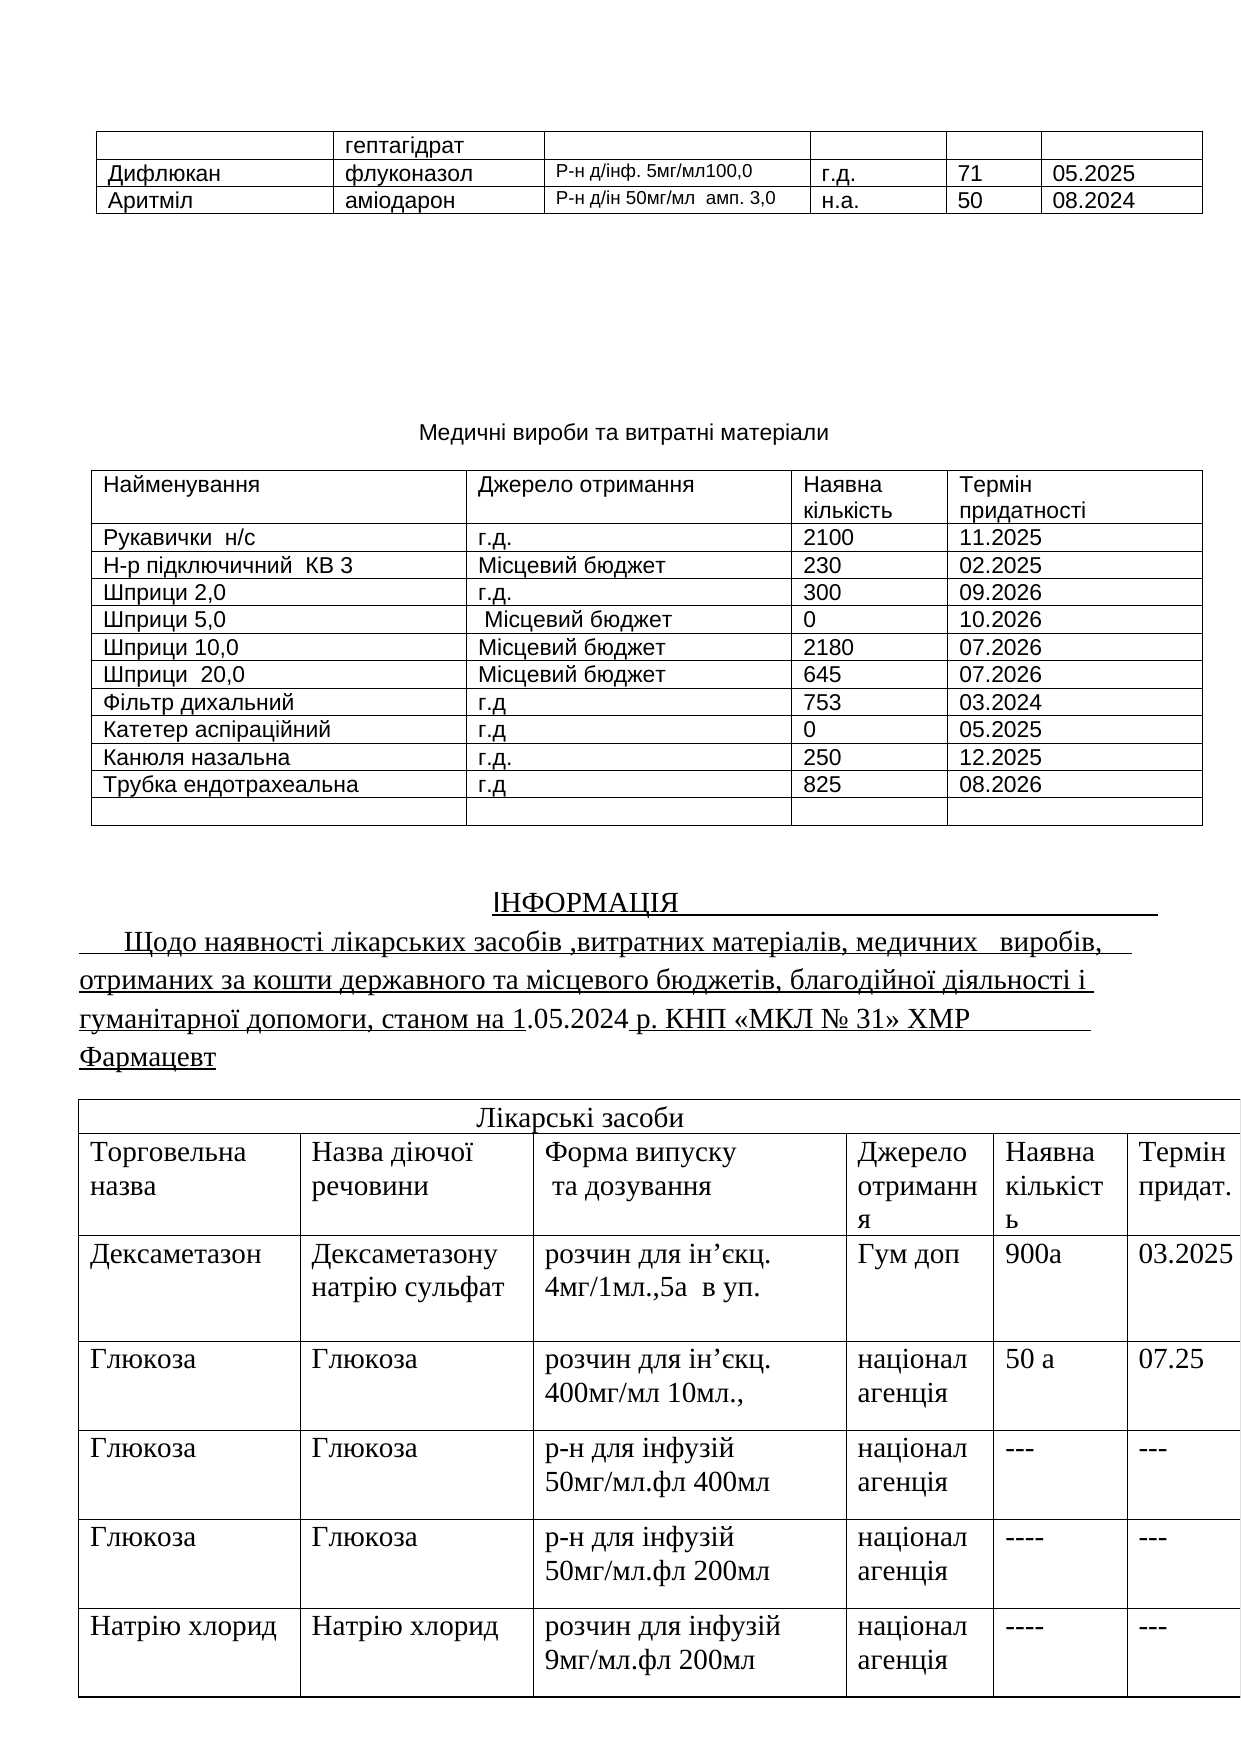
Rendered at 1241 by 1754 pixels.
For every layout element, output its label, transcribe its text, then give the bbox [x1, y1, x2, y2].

table_cell 08.2024 [1042, 187, 1202, 213]
table_cell Місцевий бюджет [467, 634, 791, 660]
table_cell 0 [792, 716, 947, 742]
table_cell націонал агенція [847, 1520, 993, 1607]
table_cell Фільтр дихальний [92, 689, 466, 715]
table_header Найменування [92, 471, 466, 523]
table_cell 645 [792, 661, 947, 688]
table_cell ---- [994, 1609, 1127, 1696]
table_cell Катетер аспіраційний [92, 716, 466, 742]
table_cell 05.2025 [1042, 160, 1202, 186]
table_cell Глюкоза [79, 1520, 300, 1607]
table_cell 07.2026 [948, 661, 1202, 688]
table_cell Глюкоза [301, 1431, 533, 1518]
table_cell 11.2025 [948, 524, 1202, 551]
table_cell - [947, 132, 1041, 158]
table_cell Дифлюкан [97, 160, 333, 186]
table_cell Торговельна назва [79, 1134, 300, 1235]
table_cell 03.2024 [948, 689, 1202, 715]
table_cell ---- [994, 1520, 1127, 1607]
table_cell Н-р підключичний КВ 3 [92, 552, 466, 578]
table_cell Шприци 20,0 [92, 661, 466, 688]
table_cell націонал агенція [847, 1609, 993, 1696]
table_cell флуконазол [334, 160, 544, 186]
table_cell [545, 132, 810, 158]
table_cell --- [1128, 1520, 1240, 1607]
table_cell г.д [467, 771, 791, 797]
table_cell націонал агенція [847, 1342, 993, 1429]
table_cell г.д. [467, 579, 791, 605]
table_cell [948, 798, 1202, 824]
table_cell Глюкоза [301, 1520, 533, 1607]
table_cell 12.2025 [948, 744, 1202, 770]
table_cell розчин для ін’єкц. 4мг/1мл.,5а в уп. [534, 1236, 846, 1341]
table_cell Канюля назальна [92, 744, 466, 770]
table_cell Глюкоза [301, 1342, 533, 1429]
table_header Наявна кількість [792, 471, 947, 523]
table_header Термін придатності [948, 471, 1202, 523]
table_cell г.д. [467, 744, 791, 770]
table_cell Р-н д/інф. 5мг/мл100,0 [545, 160, 810, 186]
table_cell гептагідрат [334, 132, 544, 158]
table_cell 03.2025 [1128, 1236, 1240, 1341]
table_cell г.д. [811, 160, 946, 186]
text ІНФОРМАЦІЯ Щодо наявності лікарських засобів ,витратних матеріалів, медичних виробів, отриманих за кошти державного та місцевого бюджетів, благодійної діяльності і гуманітарної допомоги, станом на 1.05.2024 р. КНП «МКЛ № 31» ХМР Фармацевт [79, 885, 1195, 1073]
table_cell Натрію хлорид [79, 1609, 300, 1696]
table_cell г.д. [467, 524, 791, 551]
table_header Джерело отримання [467, 471, 791, 523]
table_cell Натрію хлорид [301, 1609, 533, 1696]
table_cell Назва діючої речовини [301, 1134, 533, 1235]
table_cell 230 [792, 552, 947, 578]
table_cell Глюкоза [79, 1342, 300, 1429]
table_cell 900а [994, 1236, 1127, 1341]
table_cell 71 [947, 160, 1041, 186]
table_cell аміодарон [334, 187, 544, 213]
table_cell Аритміл [97, 187, 333, 213]
table_header Лікарські засоби [79, 1100, 1240, 1133]
table_cell [92, 798, 466, 824]
table_cell 753 [792, 689, 947, 715]
table_cell Форма випуску та дозування [534, 1134, 846, 1235]
table_cell Шприци 5,0 [92, 606, 466, 633]
table_cell Наявна кількість [994, 1134, 1127, 1235]
table_cell --- [994, 1431, 1127, 1518]
table_cell 05.2025 [948, 716, 1202, 742]
table_cell Місцевий бюджет [467, 552, 791, 578]
table_cell 08.2026 [948, 771, 1202, 797]
table_cell Рукавички н/с [92, 524, 466, 551]
table_cell націонал агенція [847, 1431, 993, 1518]
table_cell г.д [467, 689, 791, 715]
table_cell [1042, 132, 1202, 158]
table_cell Дексаметазону натрію сульфат [301, 1236, 533, 1341]
table_cell Місцевий бюджет [467, 606, 791, 633]
table_cell Дексаметазон [79, 1236, 300, 1341]
table_cell Місцевий бюджет [467, 661, 791, 688]
table_cell 300 [792, 579, 947, 605]
table_cell розчин для ін’єкц. 400мг/мл 10мл., [534, 1342, 846, 1429]
table_cell 09.2026 [948, 579, 1202, 605]
table_cell н.а. [811, 187, 946, 213]
table_cell 10.2026 [948, 606, 1202, 633]
table_cell р-н для інфузій 50мг/мл.фл 400мл [534, 1431, 846, 1518]
table_cell --- [1128, 1609, 1240, 1696]
table_cell Трубка ендотрахеальна [92, 771, 466, 797]
table_cell 50 а [994, 1342, 1127, 1429]
table_cell [792, 798, 947, 824]
table_cell Р-н д/ін 50мг/мл амп. 3,0 [545, 187, 810, 213]
table_cell Термін придат. [1128, 1134, 1240, 1235]
table_cell Гум доп [847, 1236, 993, 1341]
table_cell 2180 [792, 634, 947, 660]
table_cell 250 [792, 744, 947, 770]
table_cell р-н для інфузій 50мг/мл.фл 200мл [534, 1520, 846, 1607]
table_cell г.д [467, 716, 791, 742]
table_cell [811, 132, 946, 158]
table_cell --- [1128, 1431, 1240, 1518]
table_cell [97, 132, 333, 158]
table_cell 07.2026 [948, 634, 1202, 660]
table_cell 50 [947, 187, 1041, 213]
table_cell розчин для інфузій 9мг/мл.фл 200мл [534, 1609, 846, 1696]
table_cell Шприци 10,0 [92, 634, 466, 660]
table_cell 02.2025 [948, 552, 1202, 578]
table_cell 07.25 [1128, 1342, 1240, 1429]
table_cell Шприци 2,0 [92, 579, 466, 605]
table_cell [467, 798, 791, 824]
table_cell 0 [792, 606, 947, 633]
table_cell 2100 [792, 524, 947, 551]
table_cell Глюкоза [79, 1431, 300, 1518]
table_cell 825 [792, 771, 947, 797]
text Медичні вироби та витратні матеріали [345, 418, 1195, 445]
table_cell Джерело отримання [847, 1134, 993, 1235]
